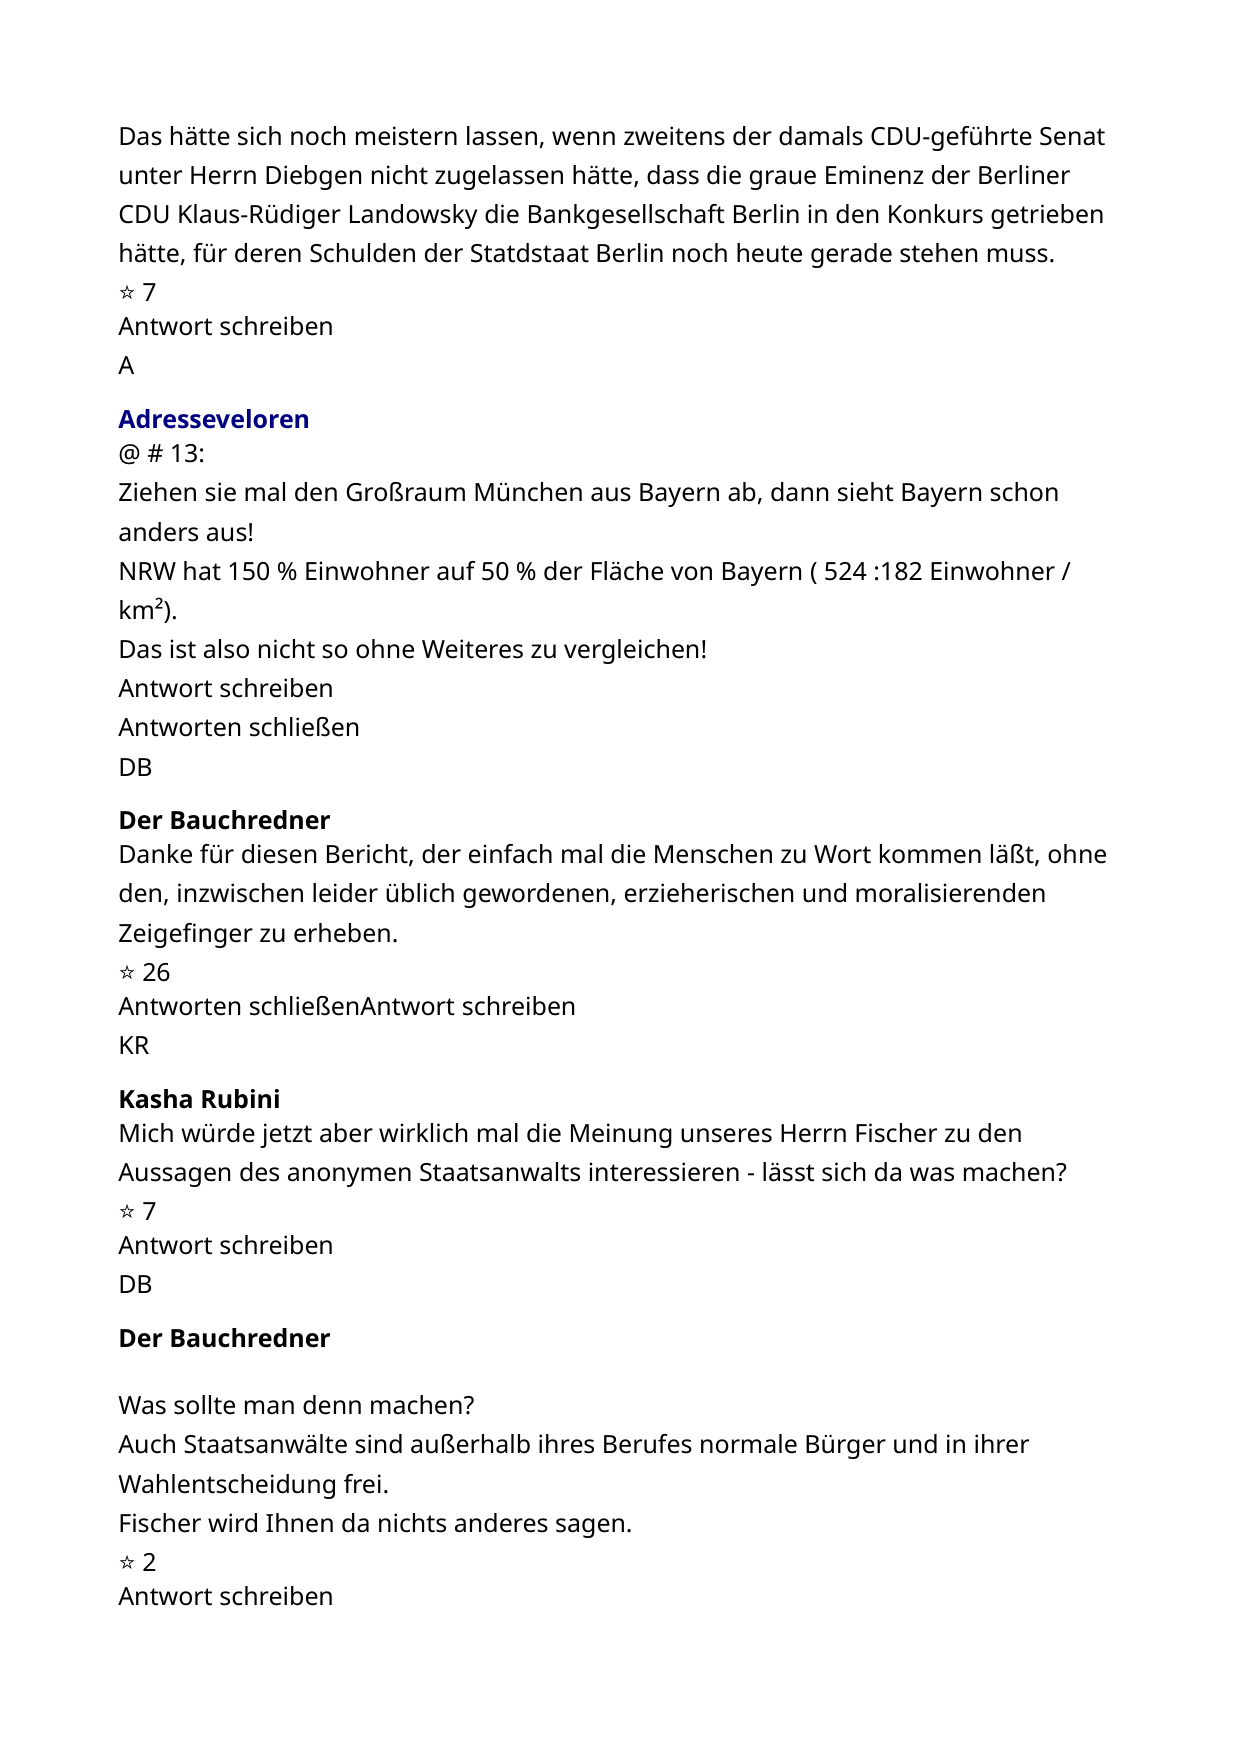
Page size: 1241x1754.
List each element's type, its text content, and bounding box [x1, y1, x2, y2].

text Antworten schließen [118, 710, 1122, 744]
text Antwort schreiben [118, 1228, 1122, 1262]
text DB [118, 749, 1122, 783]
text DB [118, 1267, 1122, 1301]
subtitle Der Bauchredner [118, 803, 1122, 837]
text Ziehen sie mal den Großraum München aus Bayern ab, dann sieht Bayern schon anders aus! [118, 475, 1122, 548]
text A [118, 348, 1122, 382]
text Das hätte sich noch meistern lassen, wenn zweitens der damals CDU-geführte Senat unter Herrn Diebgen nicht zugelassen hätte, dass die graue Eminenz der Berliner CDU Klaus-Rüdiger Landowsky die Bankgesellschaft Berlin in den Konkurs getrieben hätte, für deren Schulden der Statdstaat Berlin noch heute gerade stehen muss. [118, 118, 1122, 270]
text ⭐️ 7 [118, 275, 1122, 309]
text NRW hat 150 % Einwohner auf 50 % der Fläche von Bayern ( 524 :182 Einwohner / km²). [118, 553, 1122, 627]
text Antworten schließenAntwort schreiben [118, 988, 1122, 1023]
text ⭐️ 7 [118, 1194, 1122, 1228]
subtitle Der Bauchredner [118, 1321, 1122, 1355]
text Danke für diesen Bericht, der einfach mal die Menschen zu Wort kommen läßt, ohne den, inzwischen leider üblich gewordenen, erzieherischen und moralisierenden Zeigefinger zu erheben. [118, 837, 1122, 949]
text @ # 13: [118, 436, 1122, 470]
text Fischer wird Ihnen da nichts anderes sagen. [118, 1505, 1122, 1539]
text Antwort schreiben [118, 1579, 1122, 1613]
text KR [118, 1028, 1122, 1062]
text Was sollte man denn machen? [118, 1388, 1122, 1422]
text Antwort schreiben [118, 671, 1122, 705]
text Das ist also nicht so ohne Weiteres zu vergleichen! [118, 632, 1122, 666]
text Mich würde jetzt aber wirklich mal die Meinung unseres Herrn Fischer zu den Aussagen des anonymen Staatsanwalts interessieren - lässt sich da was machen? [118, 1116, 1122, 1189]
text Auch Staatsanwälte sind außerhalb ihres Berufes normale Bürger und in ihrer Wahlentscheidung frei. [118, 1427, 1122, 1500]
text ⭐️ 26 [118, 954, 1122, 988]
subtitle Kasha Rubini [118, 1081, 1122, 1116]
text ⭐️ 2 [118, 1544, 1122, 1579]
subtitle Adresseveloren [118, 402, 1122, 436]
text Antwort schreiben [118, 309, 1122, 343]
